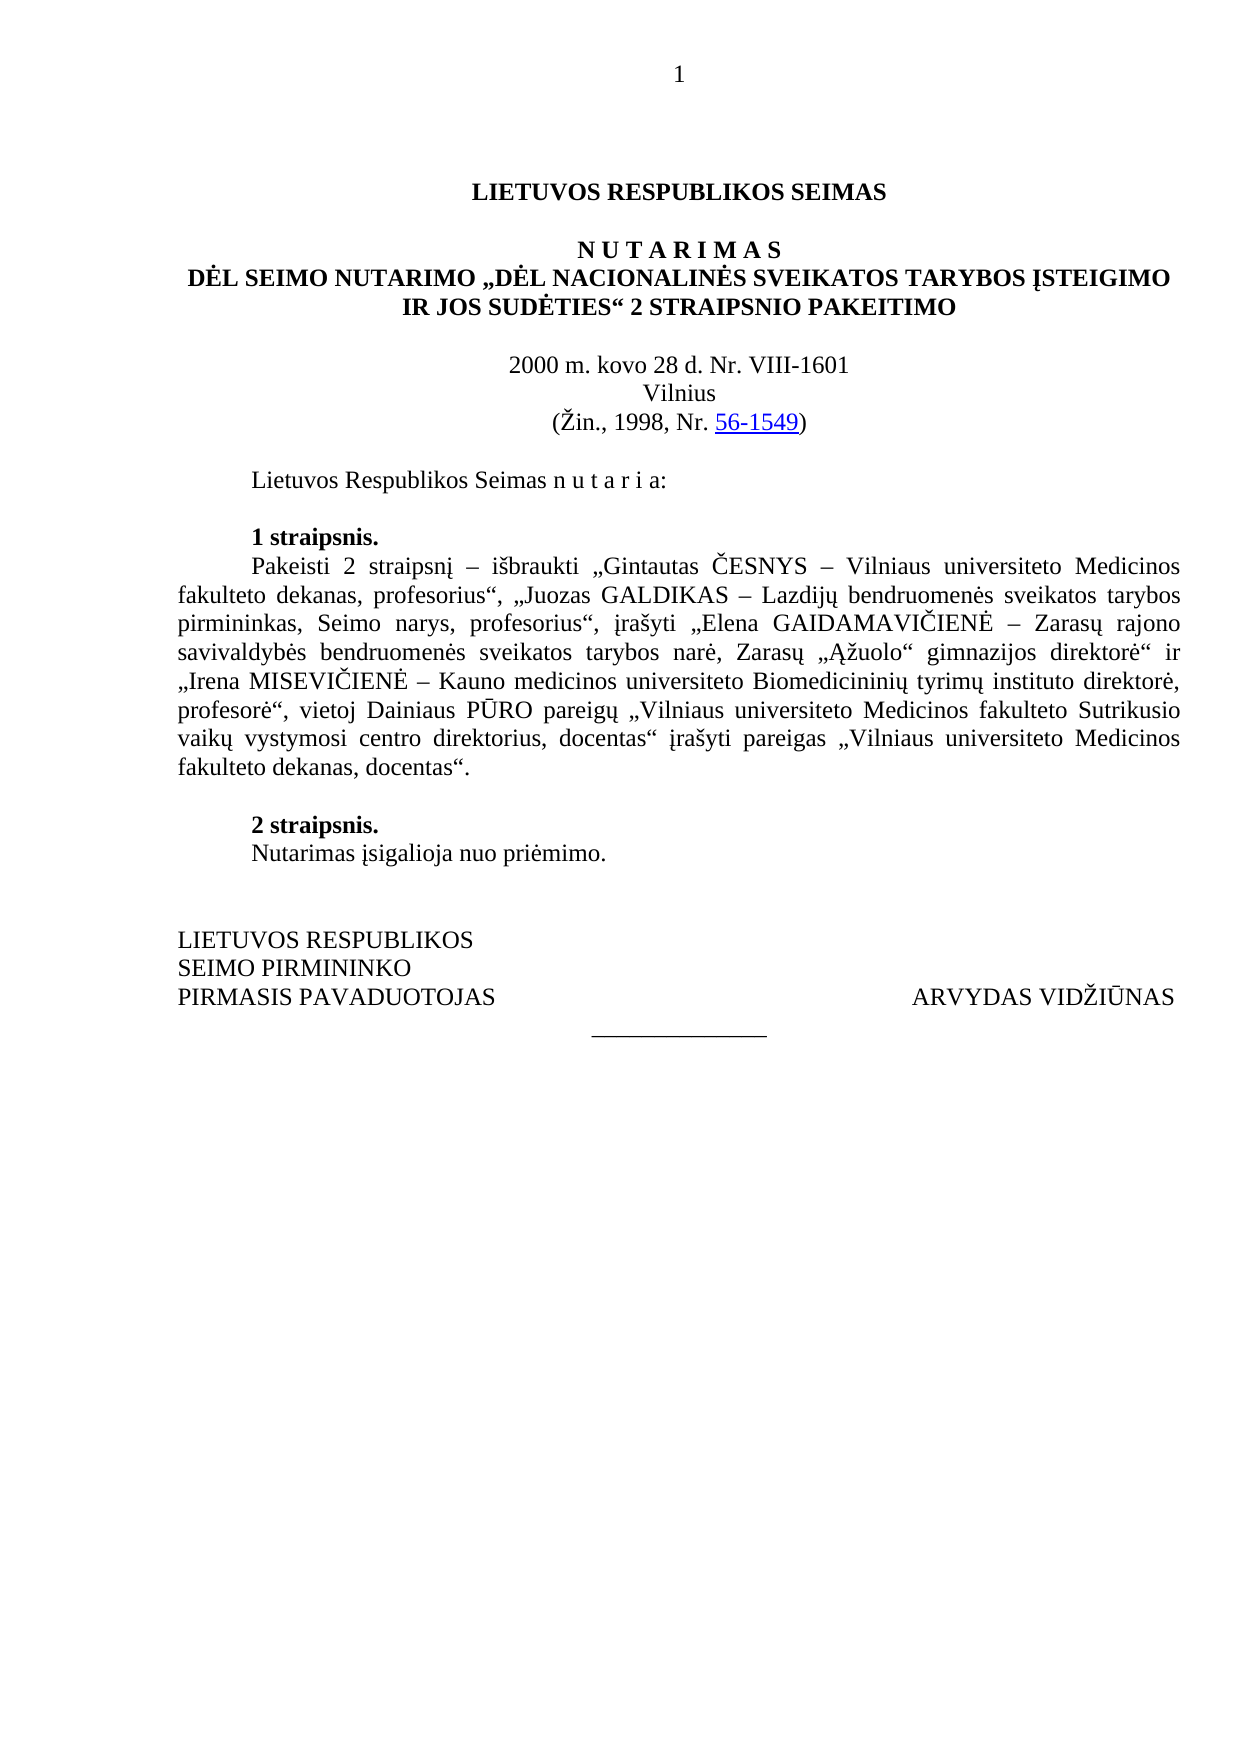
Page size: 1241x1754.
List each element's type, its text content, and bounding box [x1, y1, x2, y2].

text SEIMO PIRMININKO [177, 953, 1181, 982]
text 1 straipsnis. [177, 522, 1181, 551]
text 2000 m. kovo 28 d. Nr. VIII-1601 [177, 350, 1181, 378]
text 2 straipsnis. [177, 810, 1181, 838]
text Vilnius [177, 378, 1181, 407]
text LIETUVOS RESPUBLIKOS SEIMAS [177, 177, 1181, 206]
text Lietuvos Respublikos Seimas nutaria: [177, 465, 1181, 493]
text Pakeisti 2 straipsnį – išbraukti „Gintautas ČESNYS – Vilniaus universiteto Medicinos fakulteto dekanas, profesorius“, „Juozas GALDIKAS – Lazdijų bendruomenės sveikatos tarybos pirmininkas, Seimo narys, profesorius“, įrašyti „Elena GAIDAMAVIČIENĖ – Zarasų rajono savivaldybės bendruomenės sveikatos tarybos narė, Zarasų „Ąžuolo“ gimnazijos direktorė“ ir „Irena MISEVIČIENĖ – Kauno medicinos universiteto Biomedicininių tyrimų instituto direktorė, profesorė“, vietoj Dainiaus PŪro pareigų „Vilniaus universiteto Medicinos fakulteto Sutrikusio vaikų vystymosi centro direktorius, docentas“ įrašyti pareigas „Vilniaus universiteto Medicinos fakulteto dekanas, docentas“. [177, 551, 1181, 781]
text ______________ [177, 1011, 1181, 1040]
text DĖL SEIMO NUTARIMO „DĖL NACIONALINĖS SVEIKATOS TARYBOS ĮSTEIGIMO IR JOS SUDĖTIES“ 2 STRAIPSNIO PAKEITIMO [177, 263, 1181, 321]
text LIETUVOS RESPUBLIKOS [177, 925, 1181, 953]
text Nutarimas įsigalioja nuo priėmimo. [177, 838, 1181, 867]
text PIRMASIS PAVADUOTOJAS ARVYDAS VIDŽIŪNAS [177, 982, 1181, 1011]
text (Žin., 1998, Nr. 56-1549) [177, 407, 1181, 436]
text N U T A R I M A S [177, 235, 1181, 263]
